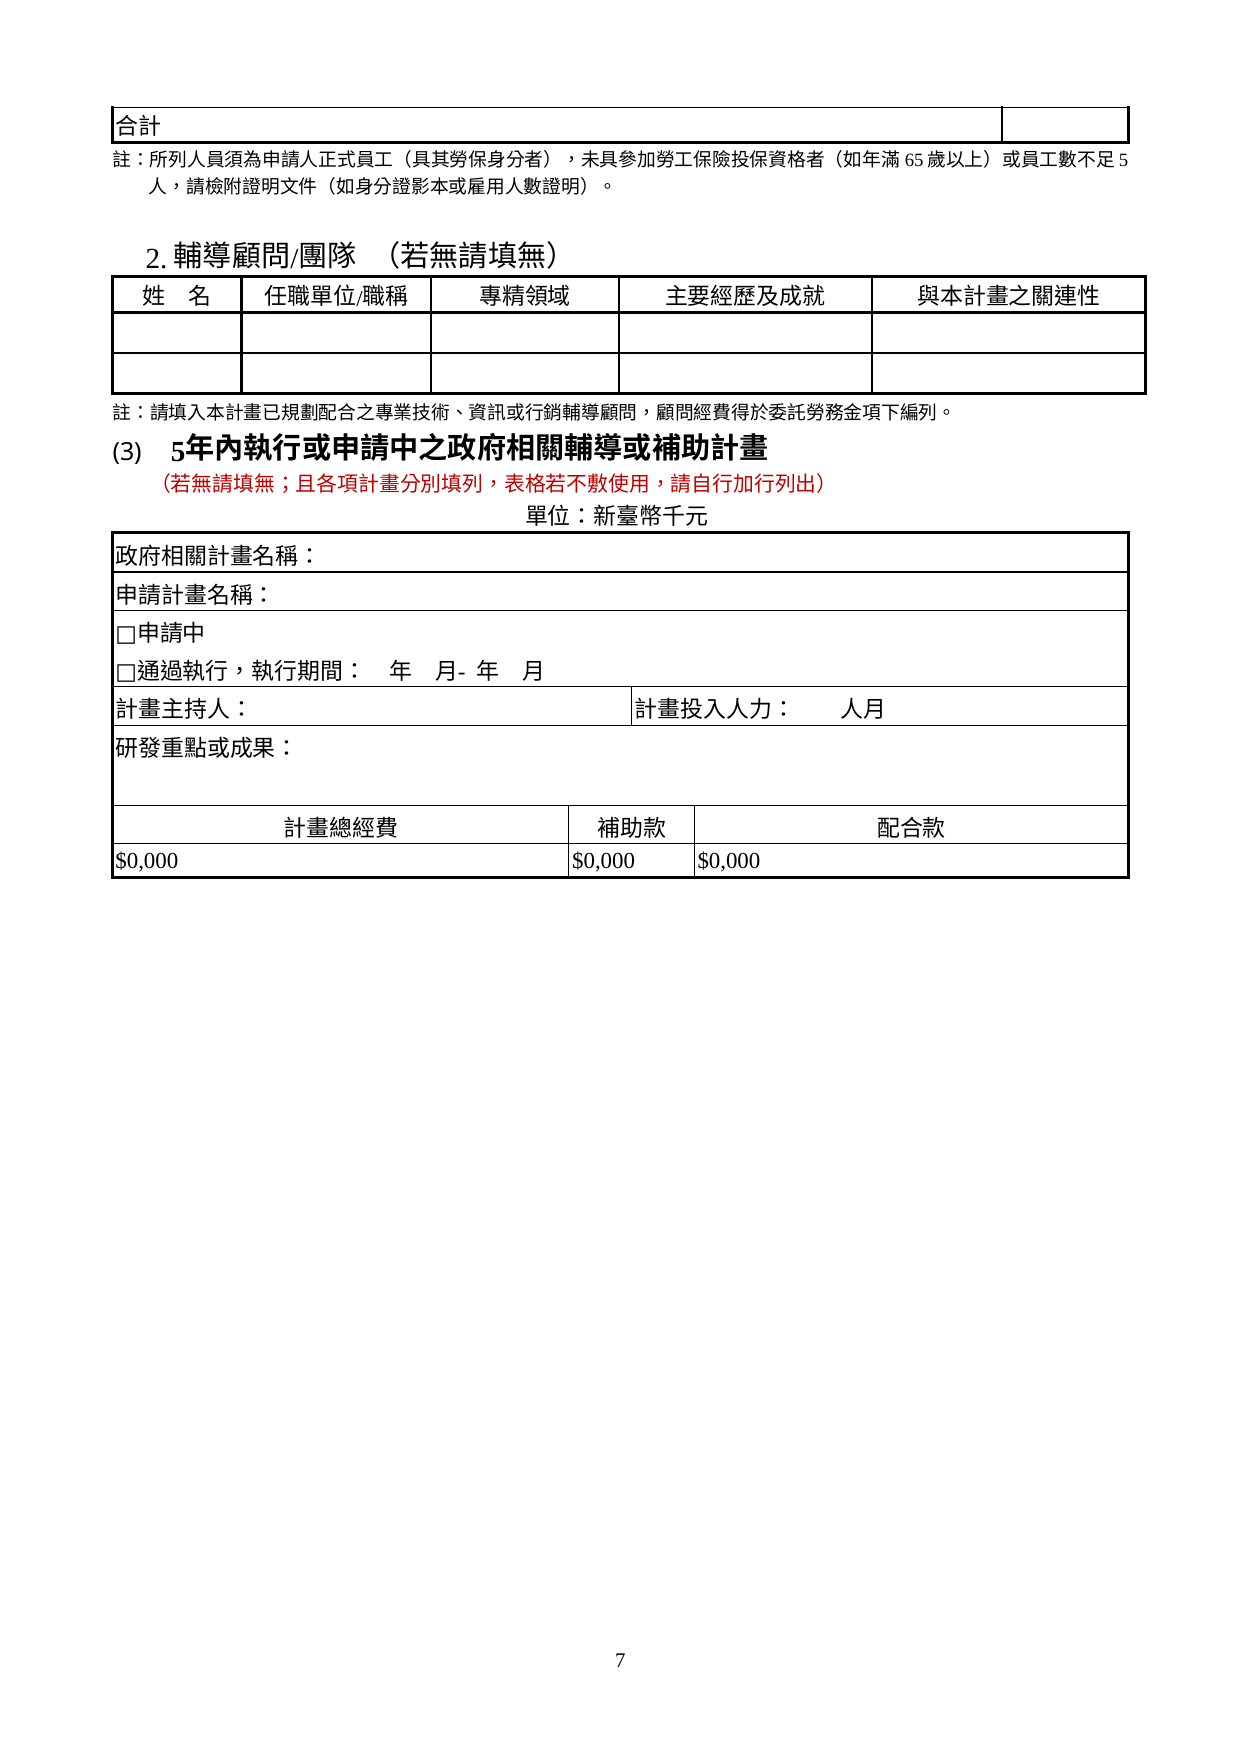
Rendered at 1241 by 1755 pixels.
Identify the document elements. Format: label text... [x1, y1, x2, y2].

table_cell $0,000 [114, 844, 568, 876]
list 5年內執行或申請中之政府相關輔導或補助計畫 [112, 426, 1128, 467]
table_cell [620, 354, 871, 392]
text （若無請填無；且各項計畫分別填列，表格若不敷使用，請自行加行列出） [112, 467, 1128, 497]
table_cell [873, 314, 1144, 352]
table_cell [432, 314, 618, 352]
table_cell [432, 354, 618, 392]
table_cell [243, 354, 430, 392]
table_cell 配合款 [695, 806, 1127, 843]
table_header 姓 名 [114, 278, 240, 311]
table_header 主要經歷及成就 [620, 278, 871, 311]
table_cell $0,000 [695, 844, 1127, 876]
table_cell [114, 314, 240, 352]
text 單位：新臺幣千元 [112, 497, 1128, 531]
table_cell [114, 354, 240, 392]
table_cell 申請計畫名稱： [114, 573, 1127, 610]
table_cell [620, 314, 871, 352]
list 輔導顧問/團隊 （若無請填無） [145, 233, 1128, 275]
table_cell 計畫投入人力： 人月 [632, 687, 1127, 724]
table_cell [873, 354, 1144, 392]
table_cell $0,000 [569, 844, 694, 876]
table_cell 研發重點或成果： [114, 726, 1127, 804]
table_cell 合計 [114, 108, 1001, 141]
table_header 專精領域 [432, 278, 618, 311]
table_cell 計畫主持人： [114, 687, 631, 724]
table_header 與本計畫之關連性 [873, 278, 1144, 311]
text 註：請填入本計畫已規劃配合之專業技術、資訊或行銷輔導顧問，顧問經費得於委託勞務金項下編列。 [112, 397, 1128, 424]
text 註：所列人員須為申請人正式員工（具其勞保身分者），未具參加勞工保險投保資格者（如年滿65歲以上）或員工數不足5人，請檢附證明文件（如身分證影本或雇用人數證明）。 [112, 144, 1128, 199]
table_cell [1003, 108, 1127, 141]
table_cell □申請中 □通過執行，執行期間： 年 月- 年 月 [114, 611, 1127, 686]
table_header 任職單位/職稱 [243, 278, 430, 311]
table_header 政府相關計畫名稱： [114, 534, 1127, 571]
table_cell [243, 314, 430, 352]
table_cell 計畫總經費 [114, 806, 568, 843]
table_cell 補助款 [569, 806, 694, 843]
